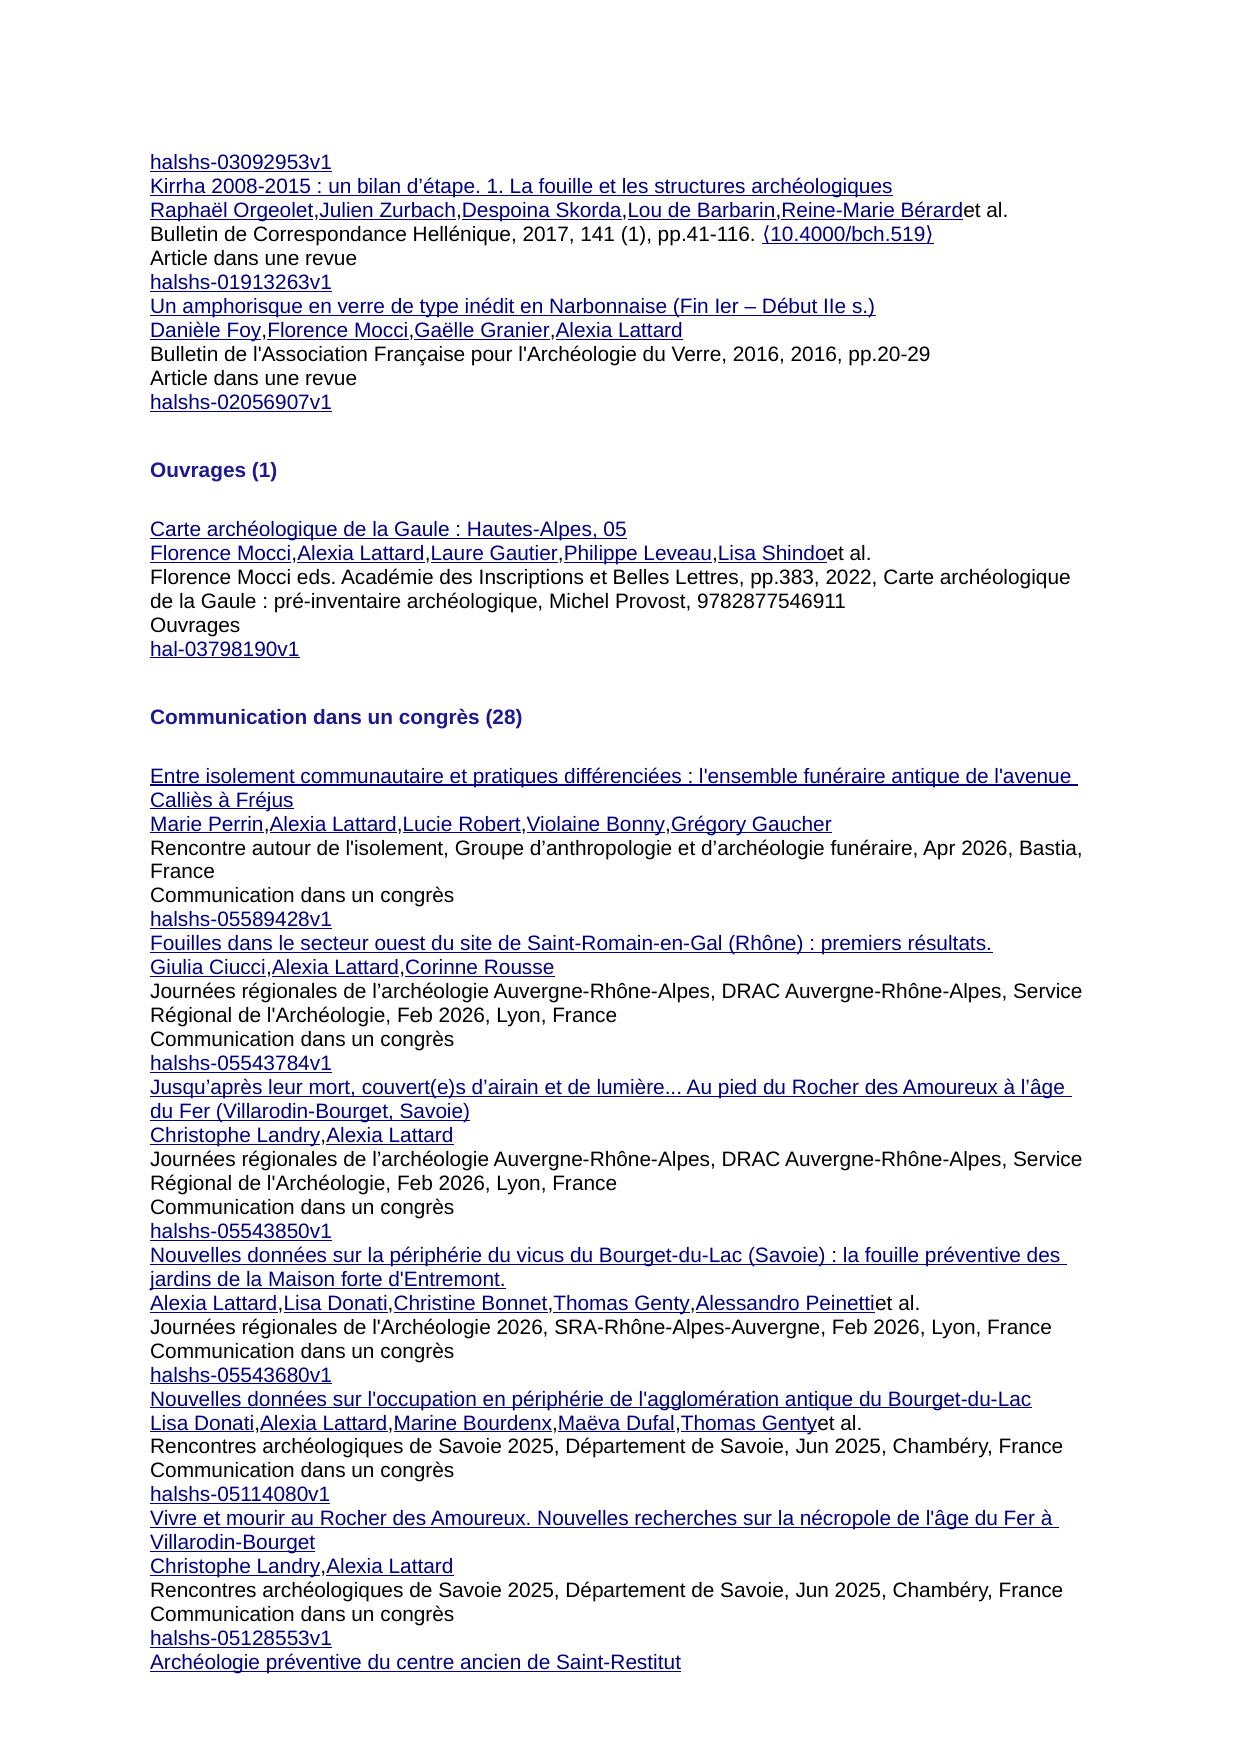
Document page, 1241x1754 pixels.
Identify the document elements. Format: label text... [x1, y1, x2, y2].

table_cell Archéologie préventive du centre ancien de Saint-Restitut [150, 1650, 1090, 1674]
table_cell Jusqu’après leur mort, couvert(e)s d’airain et de lumière... Au pied du Rocher des Amoureux à l’âge du Fer (Villarodin-Bourget, Savoie) Christophe Landry,Alexia Lattard Journées régionales de l’archéologie Auvergne-Rhône-Alpes, DRAC Auvergne-Rhône-Alpes, Service Régional de l'Archéologie, Feb 2026, Lyon, France Communication dans un congrès halshs-05543850v1 [150, 1075, 1090, 1243]
subtitle Ouvrages (1) [150, 458, 1090, 482]
table_cell halshs-03092953v1 [150, 150, 1090, 174]
table_header Carte archéologique de la Gaule : Hautes-Alpes, 05 Florence Mocci,Alexia Lattard,Laure Gautier,Philippe Leveau,Lisa Shindoet al. Florence Mocci eds. Académie des Inscriptions et Belles Lettres, pp.383, 2022, Carte archéologique de la Gaule : pré-inventaire archéologique, Michel Provost, 9782877546911 Ouvrages hal-03798190v1 [150, 517, 1090, 660]
table_cell Nouvelles données sur l'occupation en périphérie de l'agglomération antique du Bourget-du-Lac Lisa Donati,Alexia Lattard,Marine Bourdenx,Maëva Dufal,Thomas Gentyet al. Rencontres archéologiques de Savoie 2025, Département de Savoie, Jun 2025, Chambéry, France Communication dans un congrès halshs-05114080v1 [150, 1386, 1090, 1506]
table_cell Fouilles dans le secteur ouest du site de Saint-Romain-en-Gal (Rhône) : premiers résultats. Giulia Ciucci,Alexia Lattard,Corinne Rousse Journées régionales de l’archéologie Auvergne-Rhône-Alpes, DRAC Auvergne-Rhône-Alpes, Service Régional de l'Archéologie, Feb 2026, Lyon, France Communication dans un congrès halshs-05543784v1 [150, 931, 1090, 1075]
table_cell Nouvelles données sur la périphérie du vicus du Bourget-du-Lac (Savoie) : la fouille préventive des jardins de la Maison forte d'Entremont. Alexia Lattard,Lisa Donati,Christine Bonnet,Thomas Genty,Alessandro Peinettiet al. Journées régionales de l'Archéologie 2026, SRA-Rhône-Alpes-Auvergne, Feb 2026, Lyon, France Communication dans un congrès halshs-05543680v1 [150, 1243, 1090, 1386]
table_header Entre isolement communautaire et pratiques différenciées : l'ensemble funéraire antique de l'avenue Calliès à Fréjus Marie Perrin,Alexia Lattard,Lucie Robert,Violaine Bonny,Grégory Gaucher Rencontre autour de l'isolement, Groupe d’anthropologie et d’archéologie funéraire, Apr 2026, Bastia, France Communication dans un congrès halshs-05589428v1 [150, 764, 1090, 931]
table_cell Un amphorisque en verre de type inédit en Narbonnaise (Fin Ier – Début IIe s.) Danièle Foy,Florence Mocci,Gaëlle Granier,Alexia Lattard Bulletin de l'Association Française pour l'Archéologie du Verre, 2016, 2016, pp.20-29 Article dans une revue halshs-02056907v1 [150, 294, 1090, 413]
subtitle Communication dans un congrès (28) [150, 705, 1090, 729]
table_cell Kirrha 2008-2015 : un bilan d’étape. 1. La fouille et les structures archéologiques Raphaël Orgeolet,Julien Zurbach,Despoina Skorda,Lou de Barbarin,Reine-Marie Bérardet al. Bulletin de Correspondance Hellénique, 2017, 141 (1), pp.41-116. ⟨10.4000/bch.519⟩ Article dans une revue halshs-01913263v1 [150, 174, 1090, 294]
table_cell Vivre et mourir au Rocher des Amoureux. Nouvelles recherches sur la nécropole de l'âge du Fer à Villarodin-Bourget Christophe Landry,Alexia Lattard Rencontres archéologiques de Savoie 2025, Département de Savoie, Jun 2025, Chambéry, France Communication dans un congrès halshs-05128553v1 [150, 1506, 1090, 1650]
